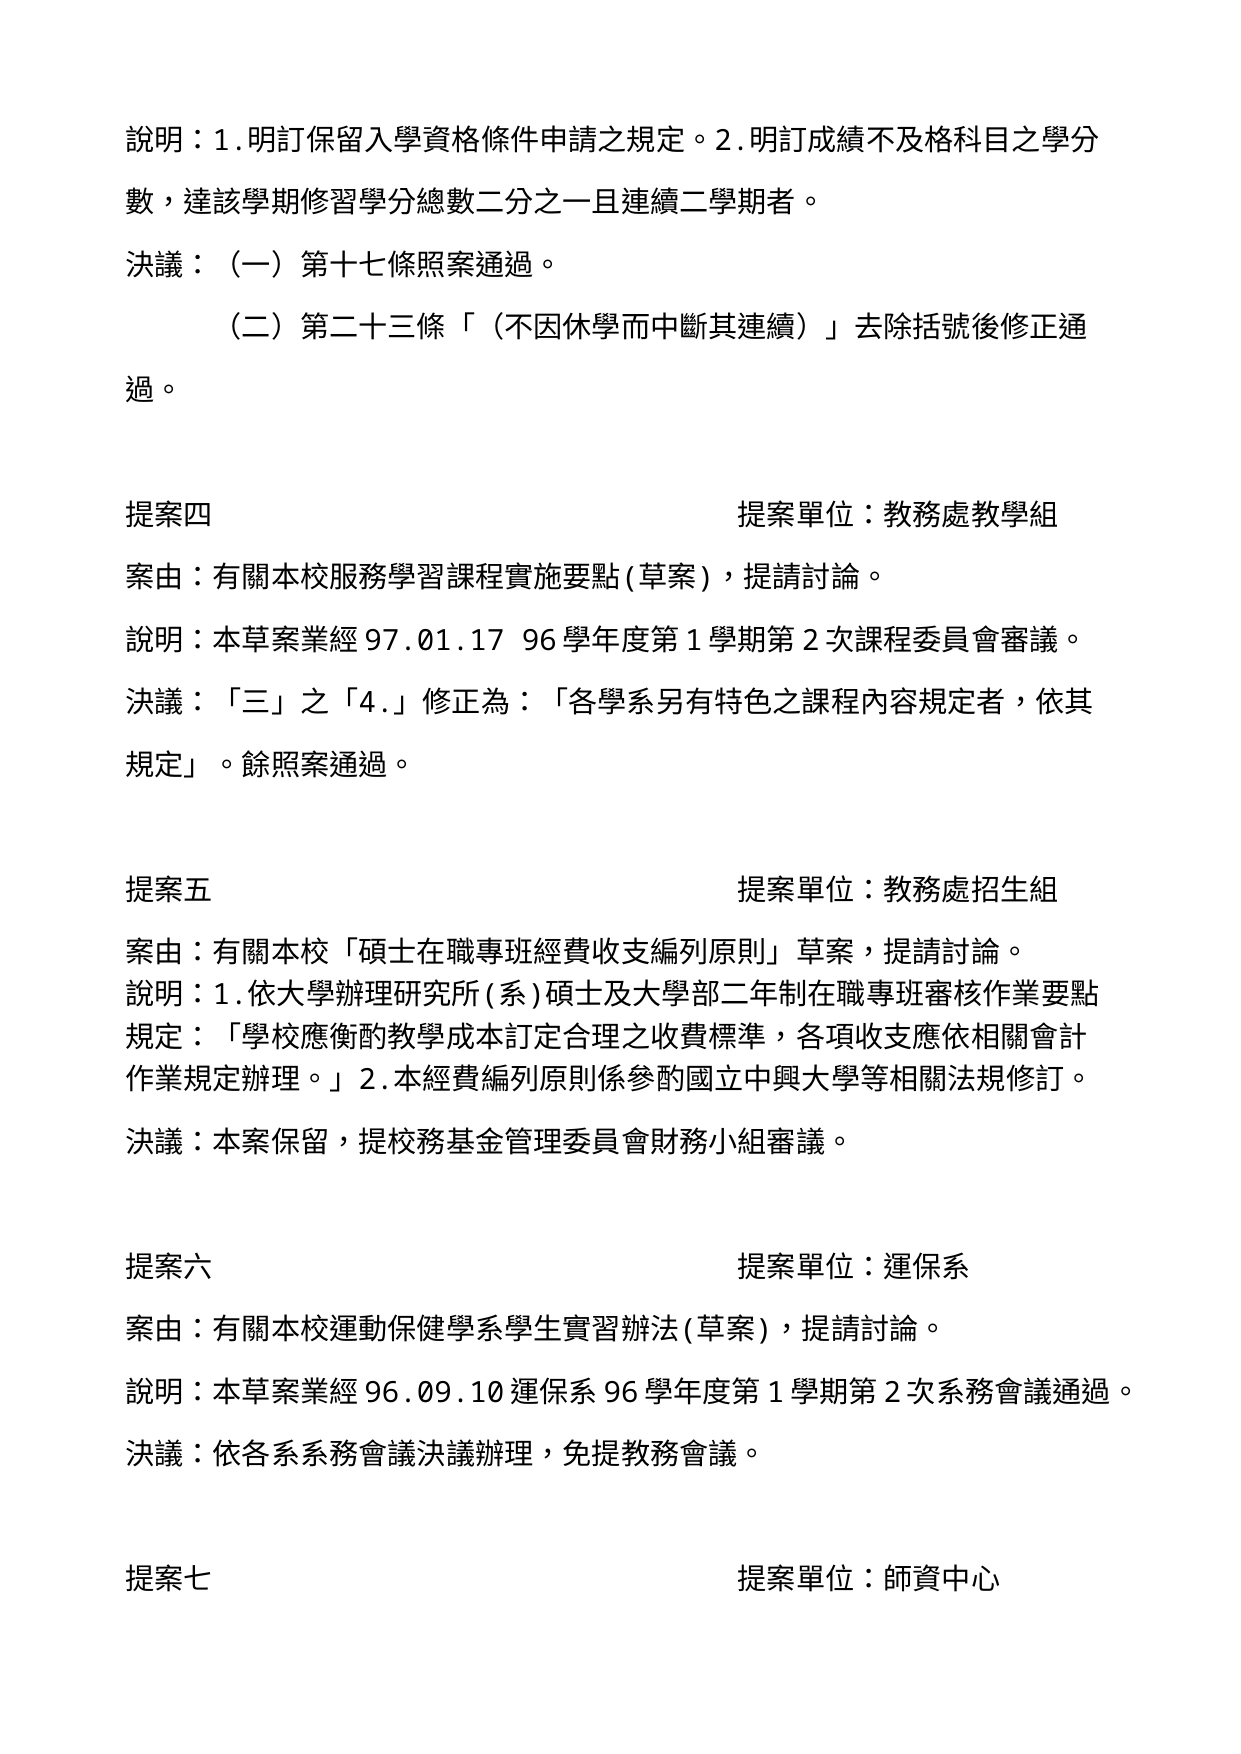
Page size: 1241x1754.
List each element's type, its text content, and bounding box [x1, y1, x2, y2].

text 案由：有關本校服務學習課程實施要點(草案)，提請討論。 [125, 533, 1115, 596]
text 說明：本草案業經97.01.17 96學年度第1學期第2次課程委員會審議。 [125, 596, 1115, 658]
text 案由：有關本校「碩士在職專班經費收支編列原則」草案，提請討論。 [125, 908, 1115, 971]
text 決議：依各系系務會議決議辦理，免提教務會議。 [125, 1410, 1115, 1473]
text 說明：本草案業經96.09.10運保系96學年度第1學期第2次系務會議通過。 [125, 1348, 1115, 1410]
text 案由：有關本校運動保健學系學生實習辦法(草案)，提請討論。 [125, 1285, 1115, 1348]
text 說明：1.明訂保留入學資格條件申請之規定。2.明訂成績不及格科目之學分數，達該學期修習學分總數二分之一且連續二學期者。 [125, 96, 1115, 221]
text 提案五 提案單位：教務處招生組 [125, 846, 1115, 908]
text 提案七 提案單位：師資中心 [125, 1535, 1115, 1598]
text 提案四 提案單位：教務處教學組 [125, 471, 1115, 533]
text 決議：本案保留，提校務基金管理委員會財務小組審議。 [125, 1098, 1115, 1160]
text 決議：（一）第十七條照案通過。 [125, 221, 1115, 283]
text 說明：1.依大學辦理研究所(系)碩士及大學部二年制在職專班審核作業要點規定：「學校應衡酌教學成本訂定合理之收費標準，各項收支應依相關會計作業規定辦理。」2.本經費編列原則係參酌國立中興大學等相關法規修訂。 [125, 971, 1115, 1098]
text （二）第二十三條「（不因休學而中斷其連續）」去除括號後修正通過。 [125, 283, 1115, 408]
text 決議：「三」之「4.」修正為：「各學系另有特色之課程內容規定者，依其規定」。餘照案通過。 [125, 658, 1115, 783]
text 提案六 提案單位：運保系 [125, 1223, 1115, 1285]
